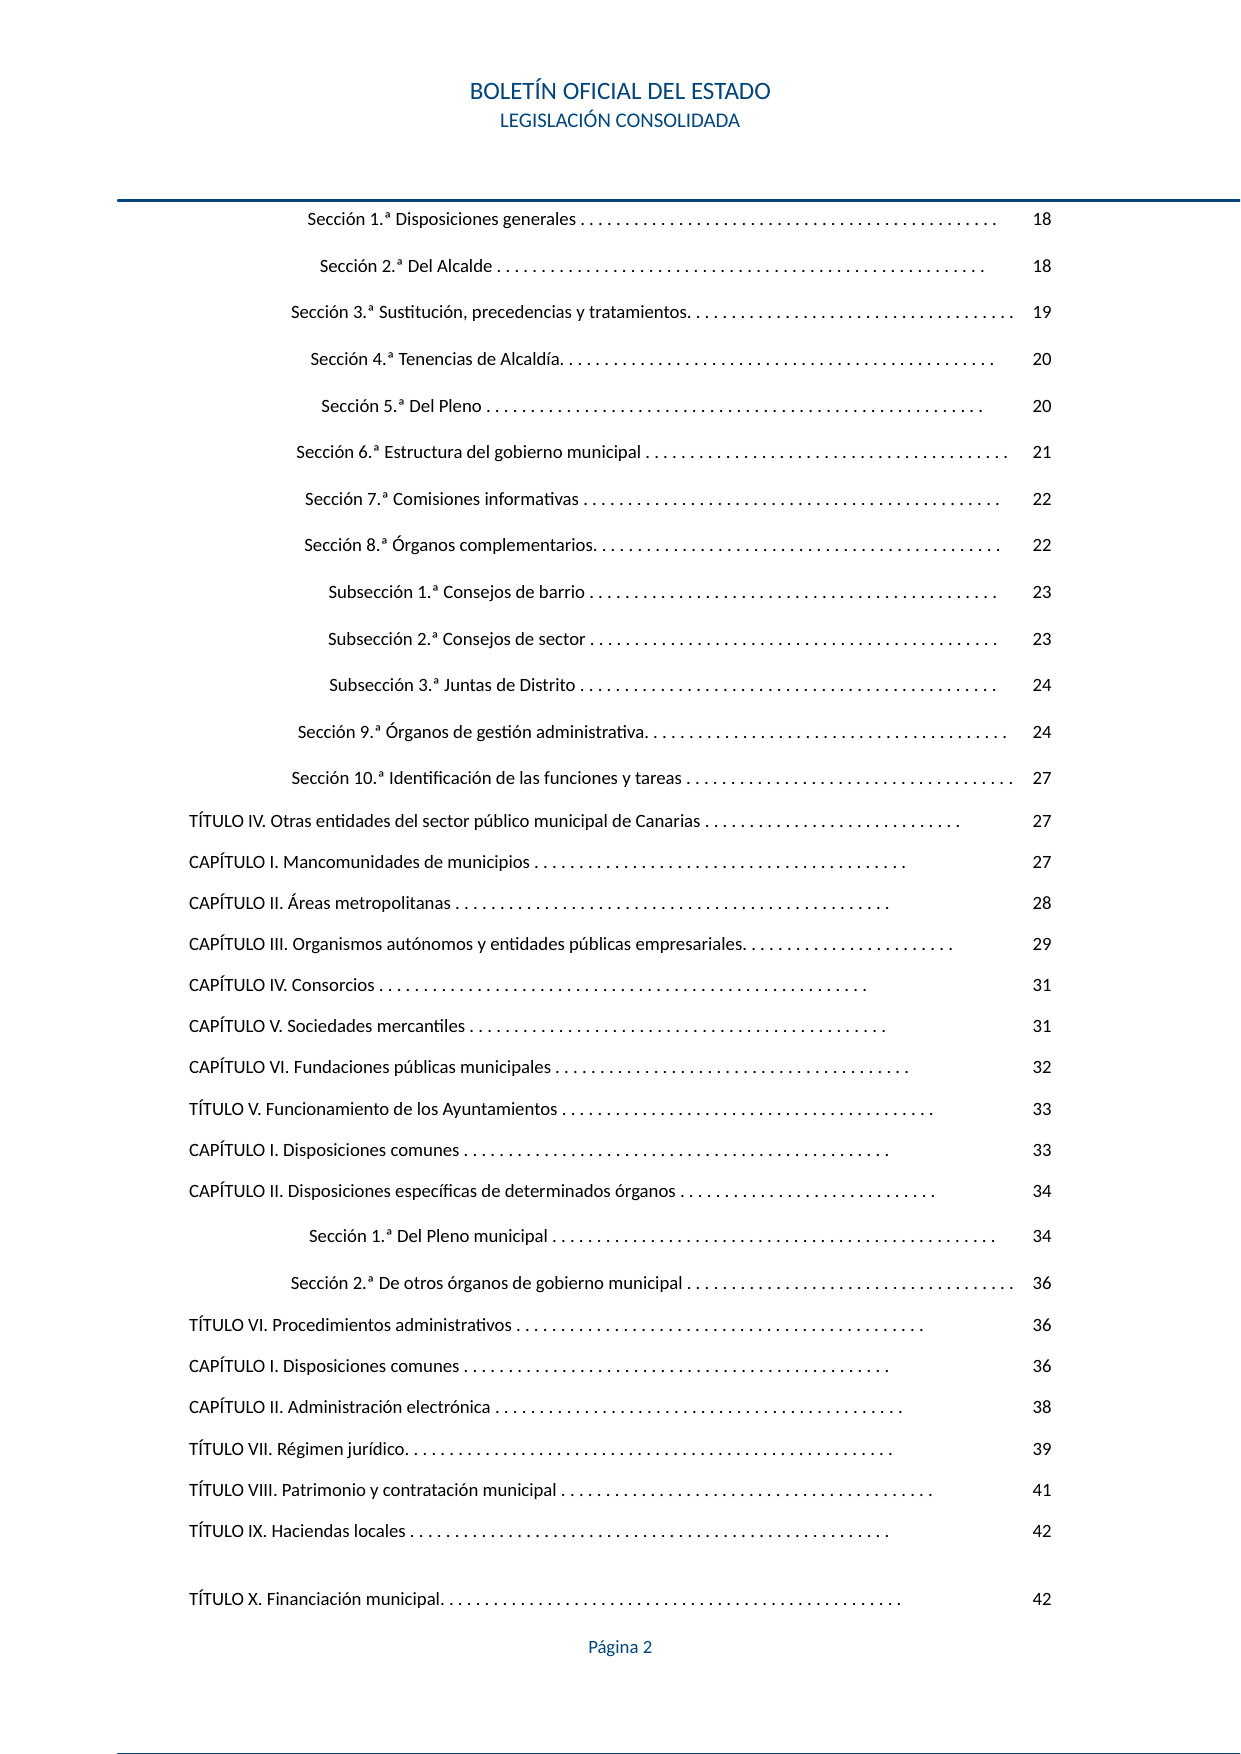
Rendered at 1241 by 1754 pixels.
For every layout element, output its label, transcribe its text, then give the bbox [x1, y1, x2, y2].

text Sección 1.ª Disposiciones generales . . . . . . . . . . . . . . . . . . . . . . . . . . . . . . . . . . . . . . . . . . . . . . . 18 [189, 202, 1051, 232]
text Sección 1.ª Del Pleno municipal . . . . . . . . . . . . . . . . . . . . . . . . . . . . . . . . . . . . . . . . . . . . . . . . . . 34 [189, 1220, 1051, 1248]
text TÍTULO X. Financiación municipal. . . . . . . . . . . . . . . . . . . . . . . . . . . . . . . . . . . . . . . . . . . . . . . . . . . . 42 [189, 1587, 1051, 1610]
text Subsección 3.ª Juntas de Distrito . . . . . . . . . . . . . . . . . . . . . . . . . . . . . . . . . . . . . . . . . . . . . . . 24 [189, 669, 1051, 697]
text TÍTULO VII. Régimen jurídico. . . . . . . . . . . . . . . . . . . . . . . . . . . . . . . . . . . . . . . . . . . . . . . . . . . . . . . 39 [189, 1437, 1051, 1460]
text CAPÍTULO I. Disposiciones comunes . . . . . . . . . . . . . . . . . . . . . . . . . . . . . . . . . . . . . . . . . . . . . . . . 33 [189, 1138, 1051, 1161]
text CAPÍTULO VI. Fundaciones públicas municipales . . . . . . . . . . . . . . . . . . . . . . . . . . . . . . . . . . . . . . . . 32 [189, 1056, 1051, 1079]
text Sección 5.ª Del Pleno . . . . . . . . . . . . . . . . . . . . . . . . . . . . . . . . . . . . . . . . . . . . . . . . . . . . . . . . 20 [189, 390, 1051, 418]
text CAPÍTULO IV. Consorcios . . . . . . . . . . . . . . . . . . . . . . . . . . . . . . . . . . . . . . . . . . . . . . . . . . . . . . . 31 [189, 973, 1051, 996]
text TÍTULO VI. Procedimientos administrativos . . . . . . . . . . . . . . . . . . . . . . . . . . . . . . . . . . . . . . . . . . . . . . 36 [189, 1313, 1051, 1336]
text Subsección 2.ª Consejos de sector . . . . . . . . . . . . . . . . . . . . . . . . . . . . . . . . . . . . . . . . . . . . . . 23 [189, 623, 1051, 651]
text CAPÍTULO III. Organismos autónomos y entidades públicas empresariales. . . . . . . . . . . . . . . . . . . . . . . . 29 [189, 932, 1051, 955]
text Sección 8.ª Órganos complementarios. . . . . . . . . . . . . . . . . . . . . . . . . . . . . . . . . . . . . . . . . . . . . . 22 [189, 529, 1051, 557]
text Sección 4.ª Tenencias de Alcaldía. . . . . . . . . . . . . . . . . . . . . . . . . . . . . . . . . . . . . . . . . . . . . . . . . 20 [189, 343, 1051, 371]
text Sección 7.ª Comisiones informativas . . . . . . . . . . . . . . . . . . . . . . . . . . . . . . . . . . . . . . . . . . . . . . . 22 [189, 483, 1051, 511]
text CAPÍTULO V. Sociedades mercantiles . . . . . . . . . . . . . . . . . . . . . . . . . . . . . . . . . . . . . . . . . . . . . . . 31 [189, 1014, 1051, 1037]
text Sección 2.ª De otros órganos de gobierno municipal . . . . . . . . . . . . . . . . . . . . . . . . . . . . . . . . . . . . . 36 [189, 1267, 1051, 1295]
text Sección 3.ª Sustitución, precedencias y tratamientos. . . . . . . . . . . . . . . . . . . . . . . . . . . . . . . . . . . . . 19 [189, 297, 1051, 325]
text CAPÍTULO II. Administración electrónica . . . . . . . . . . . . . . . . . . . . . . . . . . . . . . . . . . . . . . . . . . . . . . 38 [189, 1396, 1051, 1419]
text CAPÍTULO I. Disposiciones comunes . . . . . . . . . . . . . . . . . . . . . . . . . . . . . . . . . . . . . . . . . . . . . . . . 36 [189, 1354, 1051, 1377]
text CAPÍTULO II. Disposiciones específicas de determinados órganos . . . . . . . . . . . . . . . . . . . . . . . . . . . . . 34 [189, 1179, 1051, 1202]
text Sección 10.ª Identificación de las funciones y tareas . . . . . . . . . . . . . . . . . . . . . . . . . . . . . . . . . . . . . 27 [189, 762, 1051, 790]
text TÍTULO IX. Haciendas locales . . . . . . . . . . . . . . . . . . . . . . . . . . . . . . . . . . . . . . . . . . . . . . . . . . . . . . 42 [189, 1519, 1051, 1542]
text TÍTULO IV. Otras entidades del sector público municipal de Canarias . . . . . . . . . . . . . . . . . . . . . . . . . . . . . 27 [189, 809, 1051, 832]
text [189, 195, 1051, 199]
text CAPÍTULO II. Áreas metropolitanas . . . . . . . . . . . . . . . . . . . . . . . . . . . . . . . . . . . . . . . . . . . . . . . . . 28 [189, 891, 1051, 914]
text CAPÍTULO I. Mancomunidades de municipios . . . . . . . . . . . . . . . . . . . . . . . . . . . . . . . . . . . . . . . . . . 27 [189, 850, 1051, 873]
text TÍTULO V. Funcionamiento de los Ayuntamientos . . . . . . . . . . . . . . . . . . . . . . . . . . . . . . . . . . . . . . . . . . 33 [189, 1097, 1051, 1120]
text Sección 9.ª Órganos de gestión administrativa. . . . . . . . . . . . . . . . . . . . . . . . . . . . . . . . . . . . . . . . . 24 [189, 716, 1051, 744]
text Subsección 1.ª Consejos de barrio . . . . . . . . . . . . . . . . . . . . . . . . . . . . . . . . . . . . . . . . . . . . . . 23 [189, 576, 1051, 604]
text Sección 2.ª Del Alcalde . . . . . . . . . . . . . . . . . . . . . . . . . . . . . . . . . . . . . . . . . . . . . . . . . . . . . . . 18 [189, 250, 1051, 278]
text Sección 6.ª Estructura del gobierno municipal . . . . . . . . . . . . . . . . . . . . . . . . . . . . . . . . . . . . . . . . . 21 [189, 436, 1051, 464]
text TÍTULO VIII. Patrimonio y contratación municipal . . . . . . . . . . . . . . . . . . . . . . . . . . . . . . . . . . . . . . . . . . 41 [189, 1478, 1051, 1501]
